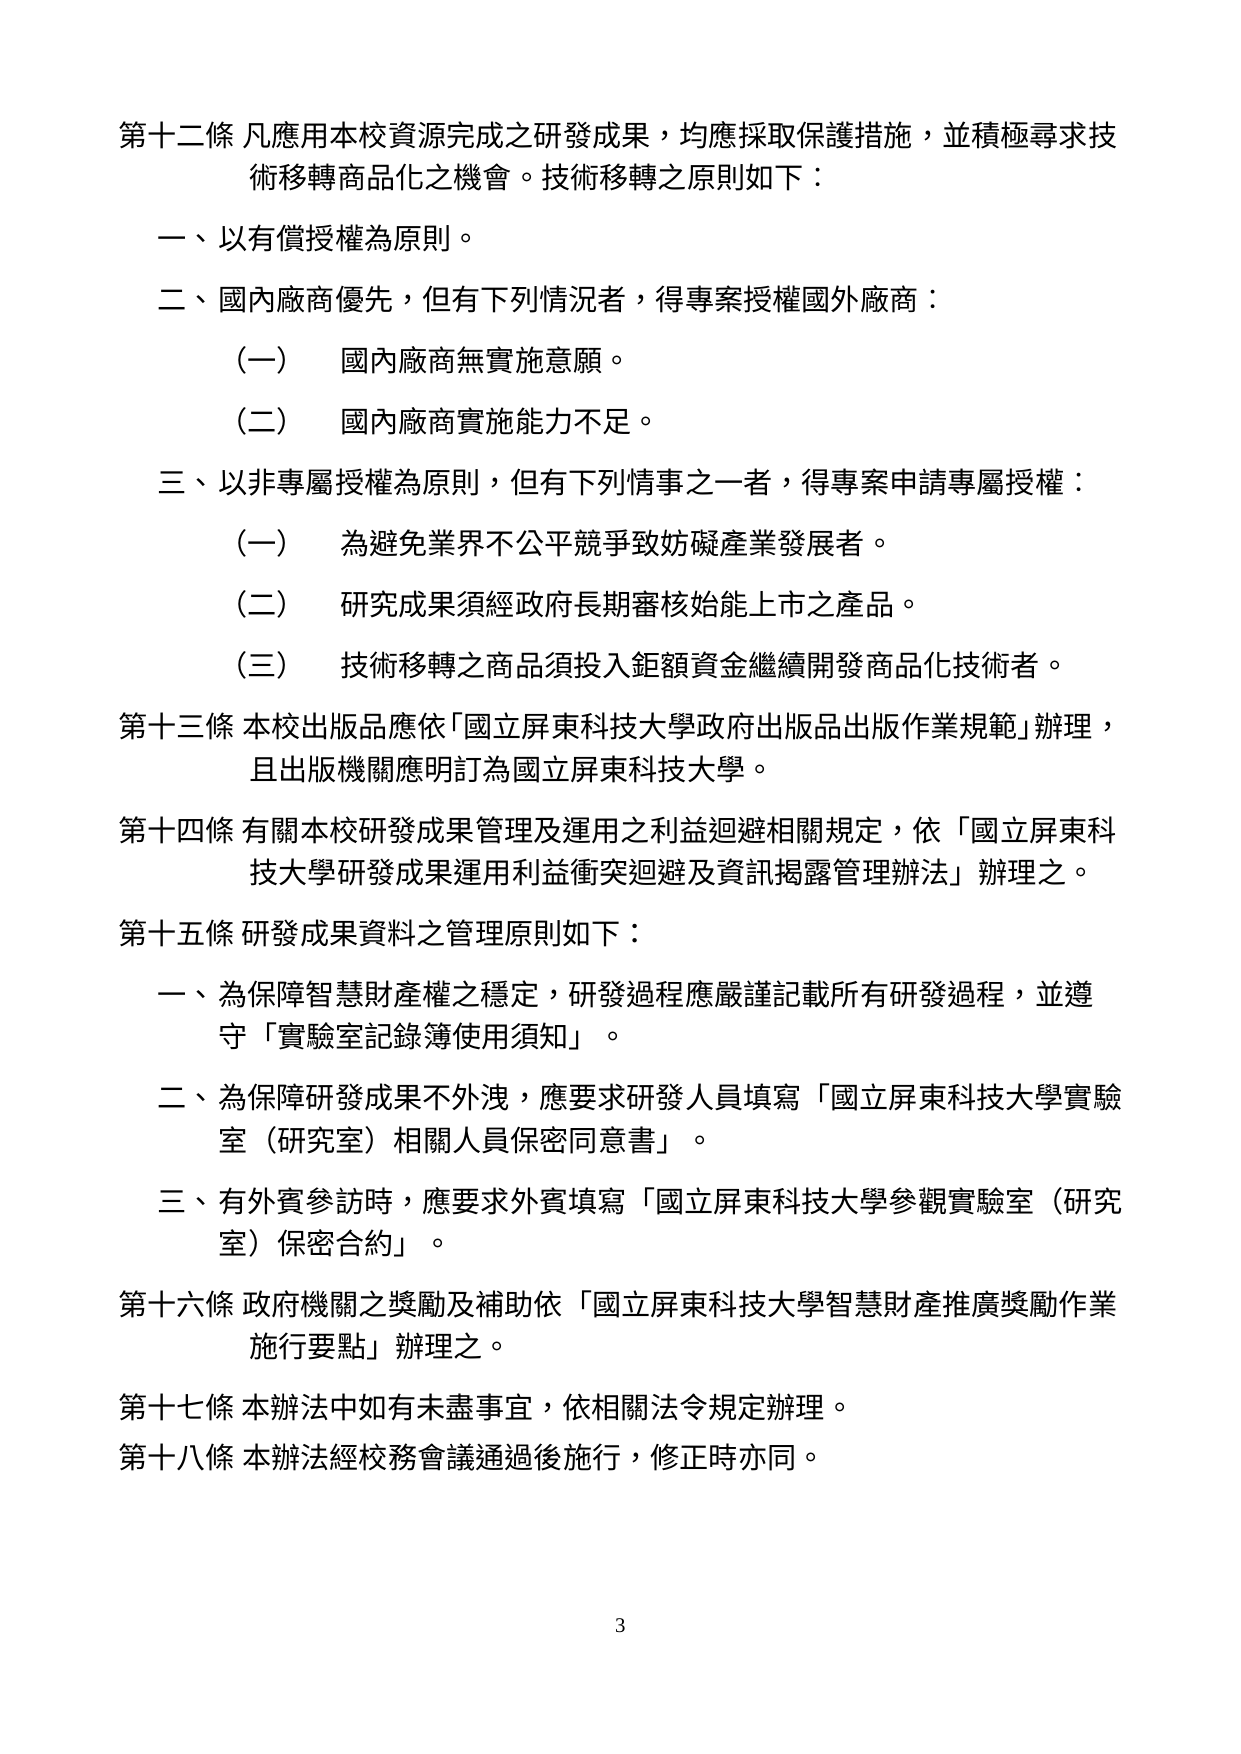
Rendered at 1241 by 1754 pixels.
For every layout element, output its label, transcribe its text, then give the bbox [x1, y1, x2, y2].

text 第十五條 研發成果資料之管理原則如下： [118, 911, 1122, 953]
list 技術移轉之商品須投入鉅額資金繼續開發商品化技術者。 [218, 643, 1122, 685]
list 國內廠商無實施意願。 [218, 338, 1122, 380]
list 國內廠商實施能力不足。 [218, 399, 1122, 441]
text 第十二條 凡應用本校資源完成之研發成果，均應採取保護措施，並積極尋求技術移轉商品化之機會。技術移轉之原則如下︰ [118, 112, 1122, 197]
text 第十七條 本辦法中如有未盡事宜，依相關法令規定辦理。 [118, 1385, 1122, 1427]
list 研究成果須經政府長期審核始能上市之產品。 [218, 582, 1122, 624]
list 以非專屬授權為原則，但有下列情事之一者，得專案申請專屬授權︰ [157, 460, 1122, 502]
text 第十八條 本辦法經校務會議通過後施行，修正時亦同。 [118, 1427, 1122, 1479]
text 第十六條 政府機關之獎勵及補助依「國立屏東科技大學智慧財產推廣獎勵作業施行要點」辦理之。 [118, 1282, 1122, 1366]
list 為避免業界不公平競爭致妨礙產業發展者。 [218, 521, 1122, 563]
list 以有償授權為原則。 [157, 216, 1122, 258]
text 第十四條 有關本校研發成果管理及運用之利益迴避相關規定，依「國立屏東科技大學研發成果運用利益衝突迴避及資訊揭露管理辦法」辦理之。 [118, 807, 1122, 892]
list 為保障研發成果不外洩，應要求研發人員填寫「國立屏東科技大學實驗室（研究室）相關人員保密同意書」。 [157, 1075, 1122, 1159]
list 有外賓參訪時，應要求外賓填寫「國立屏東科技大學參觀實驗室（研究室）保密合約」。 [157, 1178, 1122, 1263]
text 第十三條 本校出版品應依「國立屏東科技大學政府出版品出版作業規範」辦理，且出版機關應明訂為國立屏東科技大學。 [118, 704, 1122, 788]
list 國內廠商優先，但有下列情況者，得專案授權國外廠商︰ [157, 277, 1122, 319]
list 為保障智慧財產權之穩定，研發過程應嚴謹記載所有研發過程，並遵守「實驗室記錄簿使用須知」。 [157, 972, 1122, 1056]
